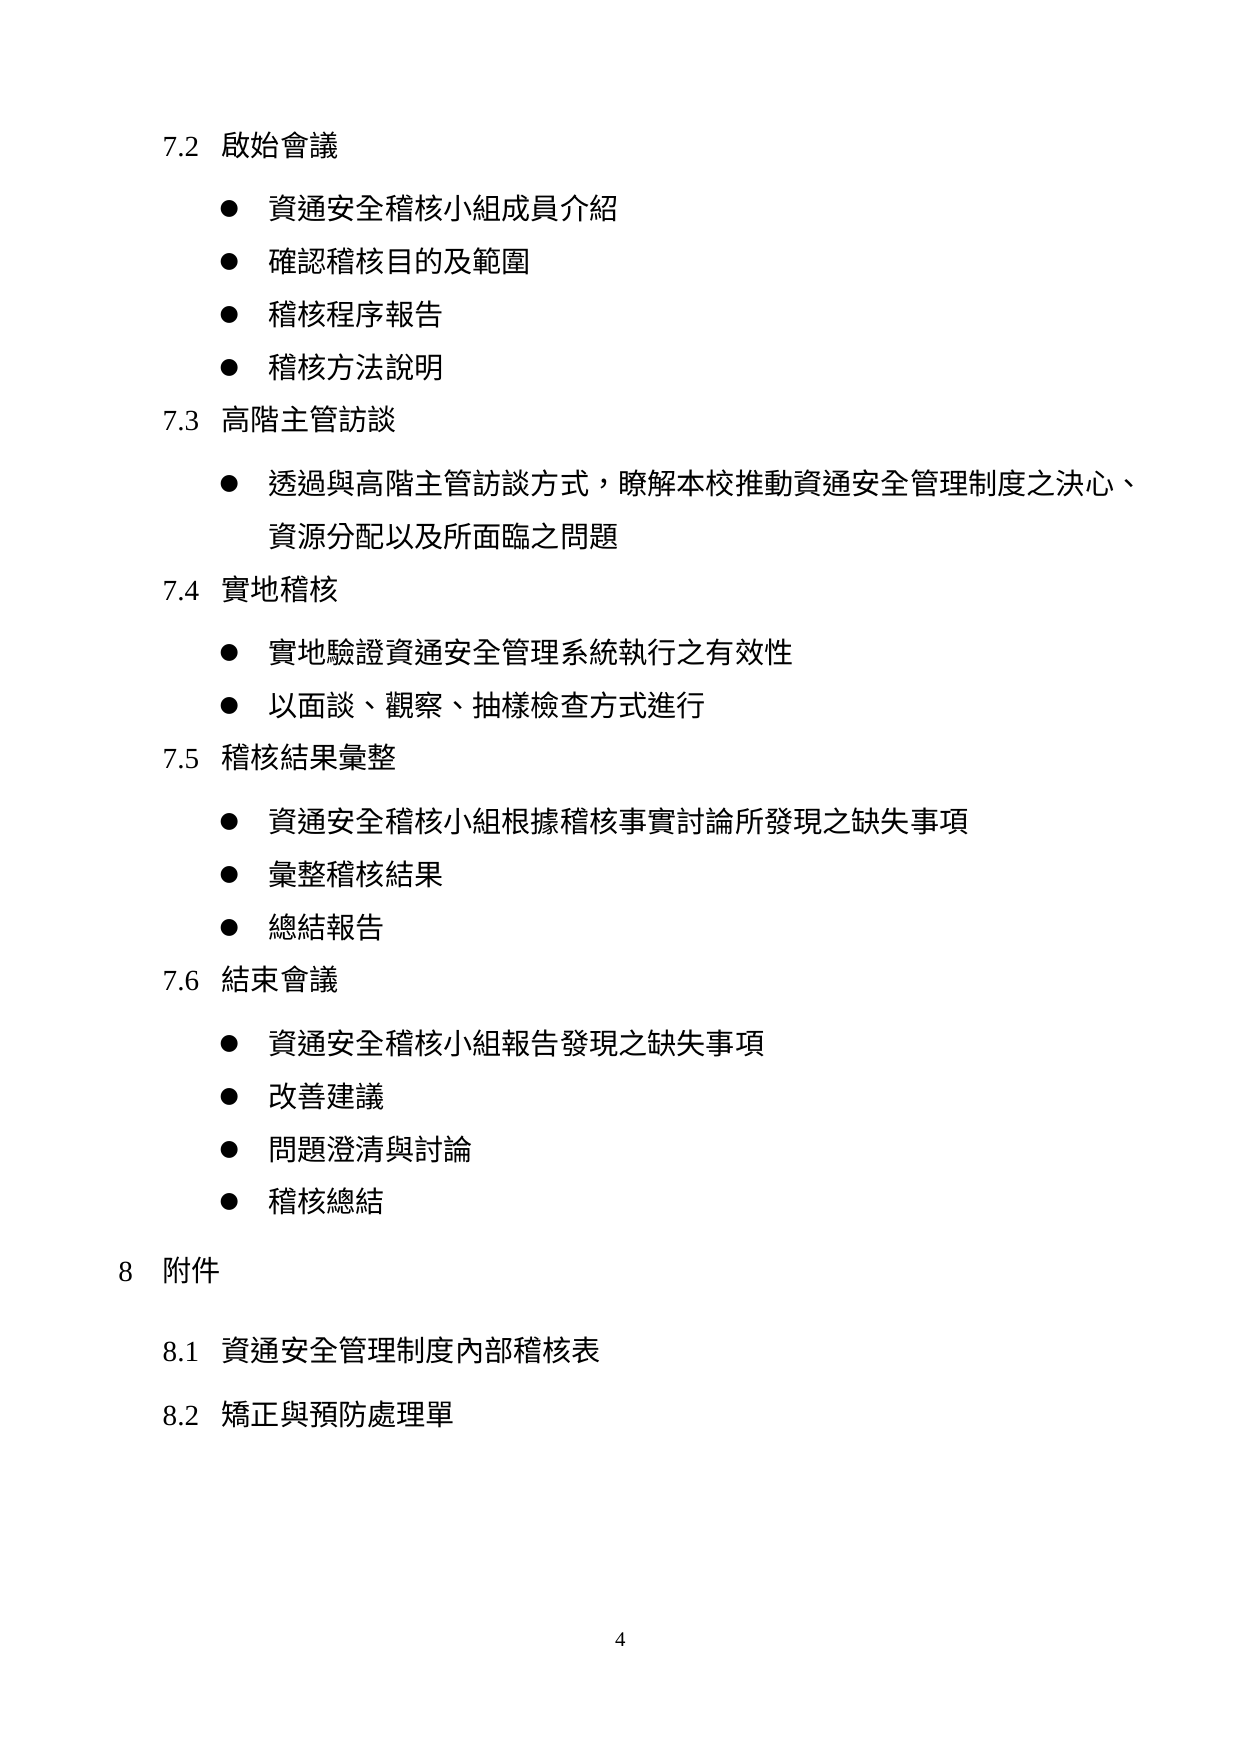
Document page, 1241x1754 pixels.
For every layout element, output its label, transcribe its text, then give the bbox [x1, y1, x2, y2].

list 問題澄清與討論 [218, 1126, 1122, 1168]
list 確認稽核目的及範圍 [218, 238, 1122, 281]
list 資通安全稽核小組根據稽核事實討論所發現之缺失事項 [218, 798, 1122, 841]
list 資通安全稽核小組報告發現之缺失事項 [218, 1020, 1122, 1063]
list 透過與高階主管訪談方式，瞭解本校推動資通安全管理制度之決心、資源分配以及所面臨之問題 [218, 460, 1122, 556]
list 改善建議 [218, 1073, 1122, 1116]
list 資通安全管理制度內部稽核表 [162, 1328, 1122, 1370]
list 稽核結果彙整 [162, 735, 1122, 777]
list 稽核方法說明 [218, 344, 1122, 386]
list 實地稽核 [162, 566, 1122, 608]
list 實地驗證資通安全管理系統執行之有效性 [218, 629, 1122, 672]
list 矯正與預防處理單 [162, 1391, 1122, 1433]
list 稽核程序報告 [218, 291, 1122, 334]
list 彙整稽核結果 [218, 851, 1122, 894]
list 啟始會議 [162, 122, 1122, 164]
list 資通安全稽核小組成員介紹 [218, 186, 1122, 228]
list 稽核總結 [218, 1179, 1122, 1221]
list 結束會議 [162, 957, 1122, 999]
subtitle 附件 [118, 1232, 1122, 1307]
list 以面談、觀察、抽樣檢查方式進行 [218, 682, 1122, 724]
list 高階主管訪談 [162, 397, 1122, 439]
list 總結報告 [218, 904, 1122, 946]
